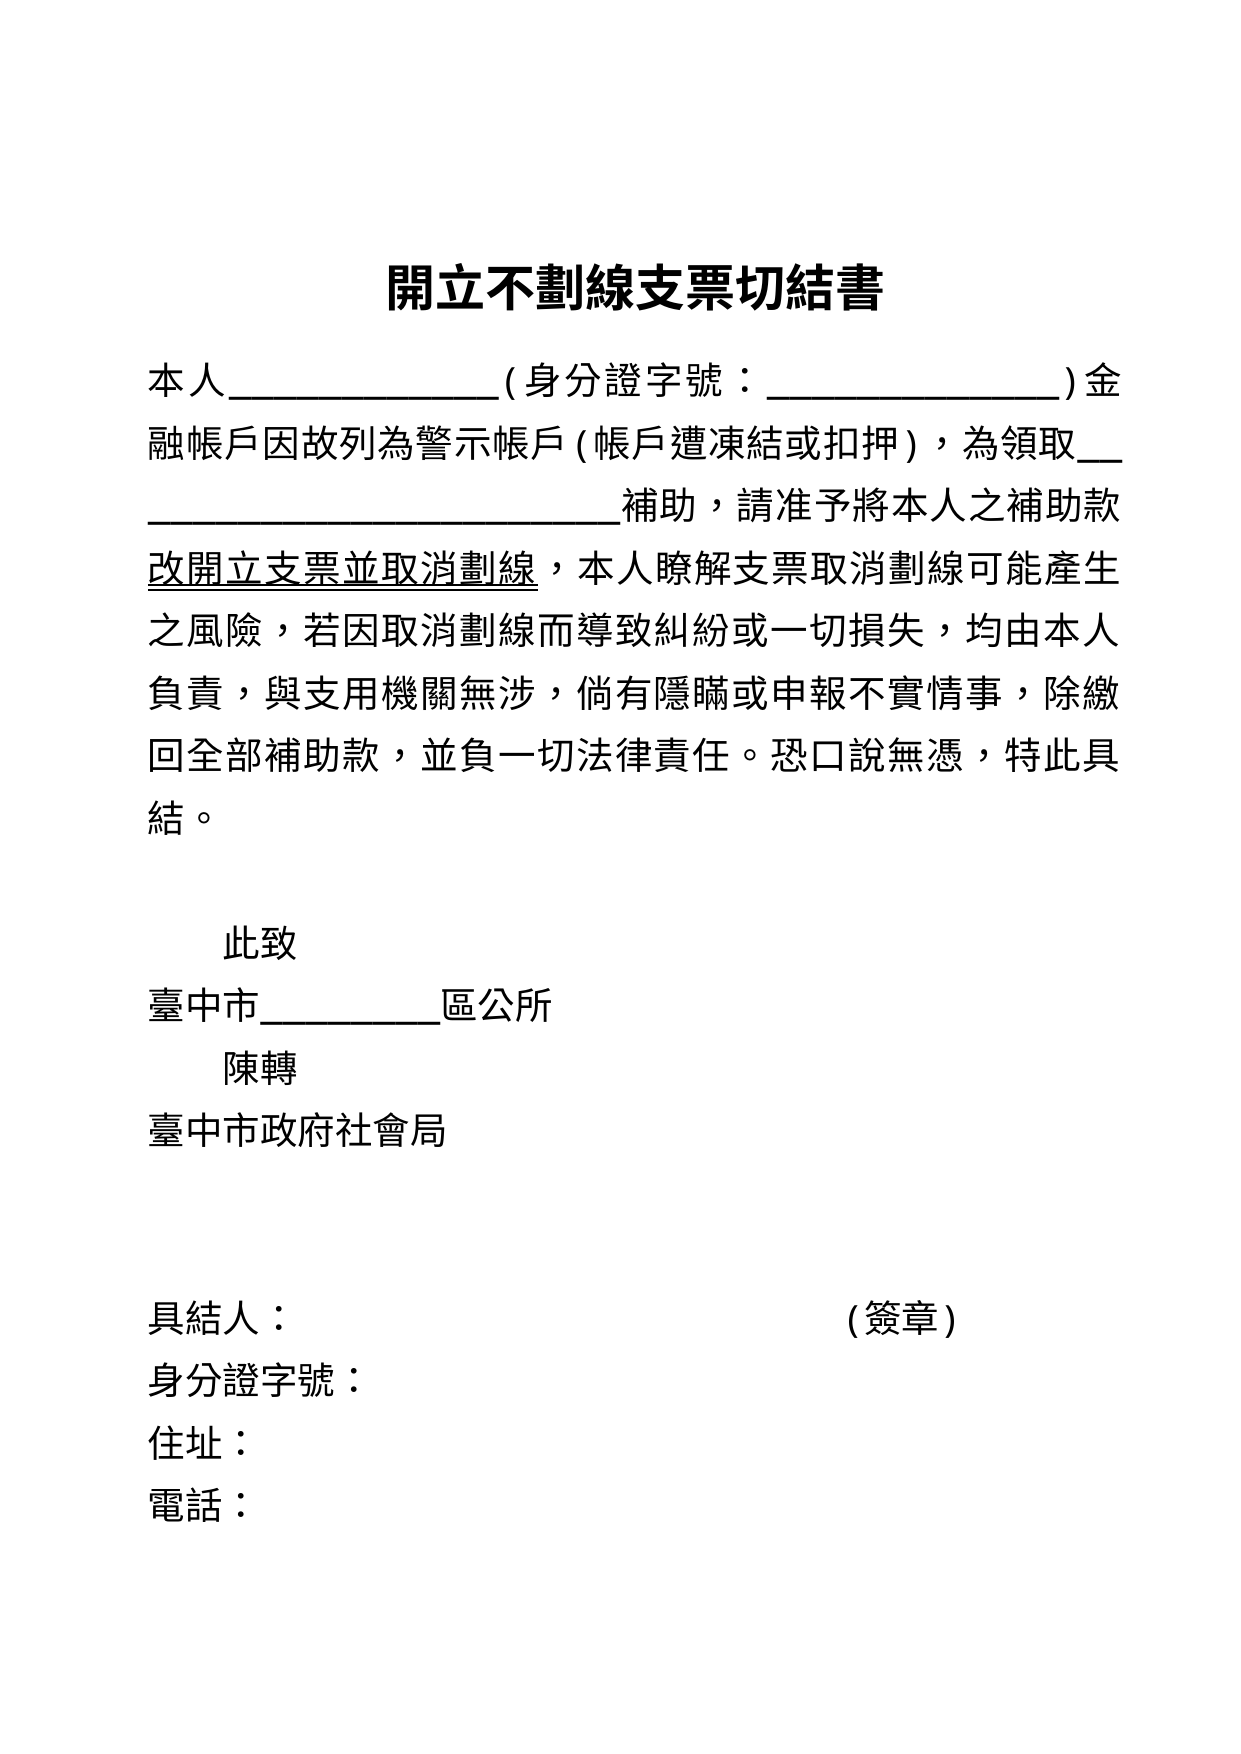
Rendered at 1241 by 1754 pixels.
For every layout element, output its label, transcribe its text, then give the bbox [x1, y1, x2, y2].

text 臺中市________區公所 [148, 962, 1122, 1024]
text 本人____________(身分證字號：_____________)金融帳戶因故列為警示帳戶(帳戶遭凍結或扣押)，為領取_______________________補助，請准予將本人之補助款改開立支票並取消劃線，本人瞭解支票取消劃線可能產生之風險，若因取消劃線而導致糾紛或一切損失，均由本人負責，與支用機關無涉，倘有隱瞞或申報不實情事，除繳回全部補助款，並負一切法律責任。恐口說無憑，特此具結。 [148, 337, 1122, 837]
text 身分證字號： [148, 1337, 1122, 1399]
text 開立不劃線支票切結書 [148, 212, 1122, 337]
text 此致 [148, 899, 1122, 962]
text 住址： [148, 1399, 1122, 1462]
text 具結人： (簽章) [148, 1274, 1122, 1337]
text 臺中市政府社會局 [148, 1087, 1122, 1149]
text 陳轉 [148, 1024, 1122, 1087]
text 電話： [148, 1462, 1122, 1524]
